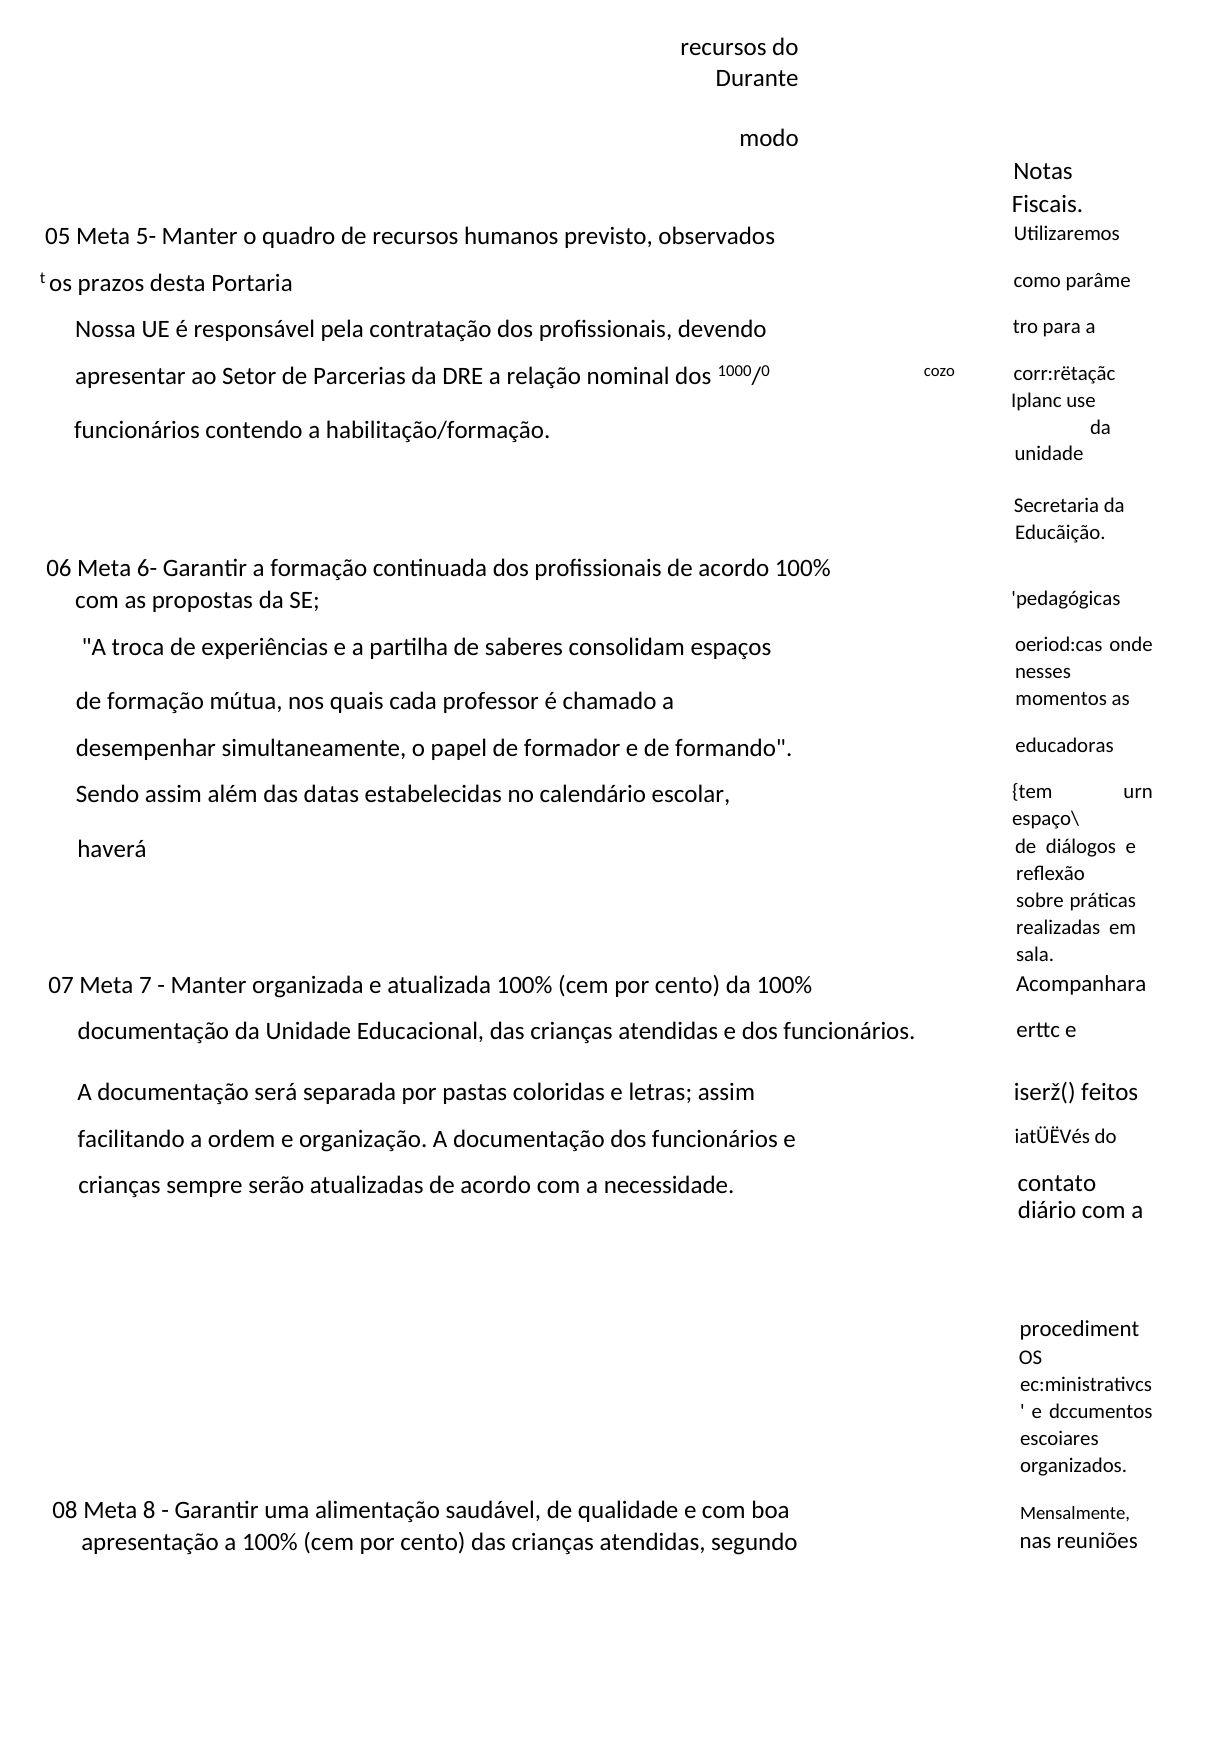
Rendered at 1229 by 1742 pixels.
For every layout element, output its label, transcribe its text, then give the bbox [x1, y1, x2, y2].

table_cell desempenhar simultaneamente, o papel de formador e de formando". [40, 732, 923, 778]
table_cell [924, 414, 1011, 585]
table_cell apresentação a 100% (cem por cento) das crianças atendidas, segundo [40, 1526, 923, 1573]
table_cell nas reuniões [1011, 1526, 1152, 1573]
table_cell 07 Meta 7 - Manter organizada e atualizada 100% (cem por cento) da 100% [40, 969, 923, 1015]
table_cell [924, 732, 1011, 778]
table_cell "A troca de experiências e a partilha de saberes consolidam espaços [40, 631, 923, 686]
table_cell {tem urn espaço\ [1011, 779, 1152, 833]
table_cell haverá [40, 833, 923, 969]
text Notas [590, 155, 1072, 186]
table_cell cozo [924, 360, 1011, 414]
table_header [924, 221, 1011, 267]
table_cell Acompanhara [1011, 969, 1152, 1015]
table_cell 08 Meta 8 - Garantir uma alimentação saudável, de qualidade e com boa [40, 1480, 923, 1526]
table_cell educadoras [1011, 732, 1152, 778]
table_cell corr:rëtaçãc Iplanc use [1011, 360, 1152, 414]
table_cell [924, 1170, 1011, 1480]
table_cell de diálogos e reflexão sobre práticas realizadas em sala. [1011, 833, 1152, 969]
table_header Utilizaremos [1011, 221, 1152, 267]
table_cell [924, 1526, 1011, 1573]
text modo [590, 122, 798, 153]
table_cell [924, 314, 1011, 360]
table_cell Mensalmente, [1011, 1480, 1152, 1526]
table_cell funcionários contendo a habilitação/formação. 06 Meta 6- Garantir a formação continuada dos profissionais de acordo 100% [40, 414, 923, 585]
table_cell tro para a [1011, 314, 1152, 360]
table_cell [924, 1123, 1011, 1169]
table_cell iserž() feitos [1011, 1077, 1152, 1123]
table_cell contato diário com a procediment OS ec:ministrativcs' e dccumentos escoiares organizados. [1011, 1170, 1152, 1480]
table_cell t os prazos desta Portaria [40, 267, 923, 313]
table_cell [924, 1480, 1011, 1526]
table_cell erttc e [1011, 1015, 1152, 1077]
table_cell oeriod:cas onde nesses [1011, 631, 1152, 686]
table_cell [924, 585, 1011, 631]
table_cell de formação mútua, nos quais cada professor é chamado a [40, 686, 923, 732]
text recursos do Durante [590, 31, 798, 93]
table_cell [924, 1077, 1011, 1123]
table_cell [924, 1015, 1011, 1077]
table_cell [924, 969, 1011, 1015]
table_cell 'pedagógicas [1011, 585, 1152, 631]
table_cell [924, 267, 1011, 313]
table_cell iatÜËVés do [1011, 1123, 1152, 1169]
table_cell Sendo assim além das datas estabelecidas no calendário escolar, [40, 779, 923, 833]
table_cell [924, 686, 1011, 732]
table_cell apresentar ao Setor de Parcerias da DRE a relação nominal dos 1000/0 [40, 360, 923, 414]
table_cell [924, 631, 1011, 686]
table_cell [924, 779, 1011, 833]
table_cell A documentação será separada por pastas coloridas e letras; assim [40, 1077, 923, 1123]
table_cell documentação da Unidade Educacional, das crianças atendidas e dos funcionários. [40, 1015, 923, 1077]
table_cell da unidade Secretaria da Educãição. [1011, 414, 1152, 585]
table_cell crianças sempre serão atualizadas de acordo com a necessidade. [40, 1170, 923, 1480]
table_cell como parâme [1011, 267, 1152, 313]
table_cell com as propostas da SE; [40, 585, 923, 631]
text Fiscais. [590, 188, 1083, 218]
table_cell [924, 833, 1011, 969]
table_cell Nossa UE é responsável pela contratação dos profissionais, devendo [40, 314, 923, 360]
table_cell momentos as [1011, 686, 1152, 732]
table_cell facilitando a ordem e organização. A documentação dos funcionários e [40, 1123, 923, 1169]
table_header 05 Meta 5- Manter o quadro de recursos humanos previsto, observados [40, 221, 923, 267]
